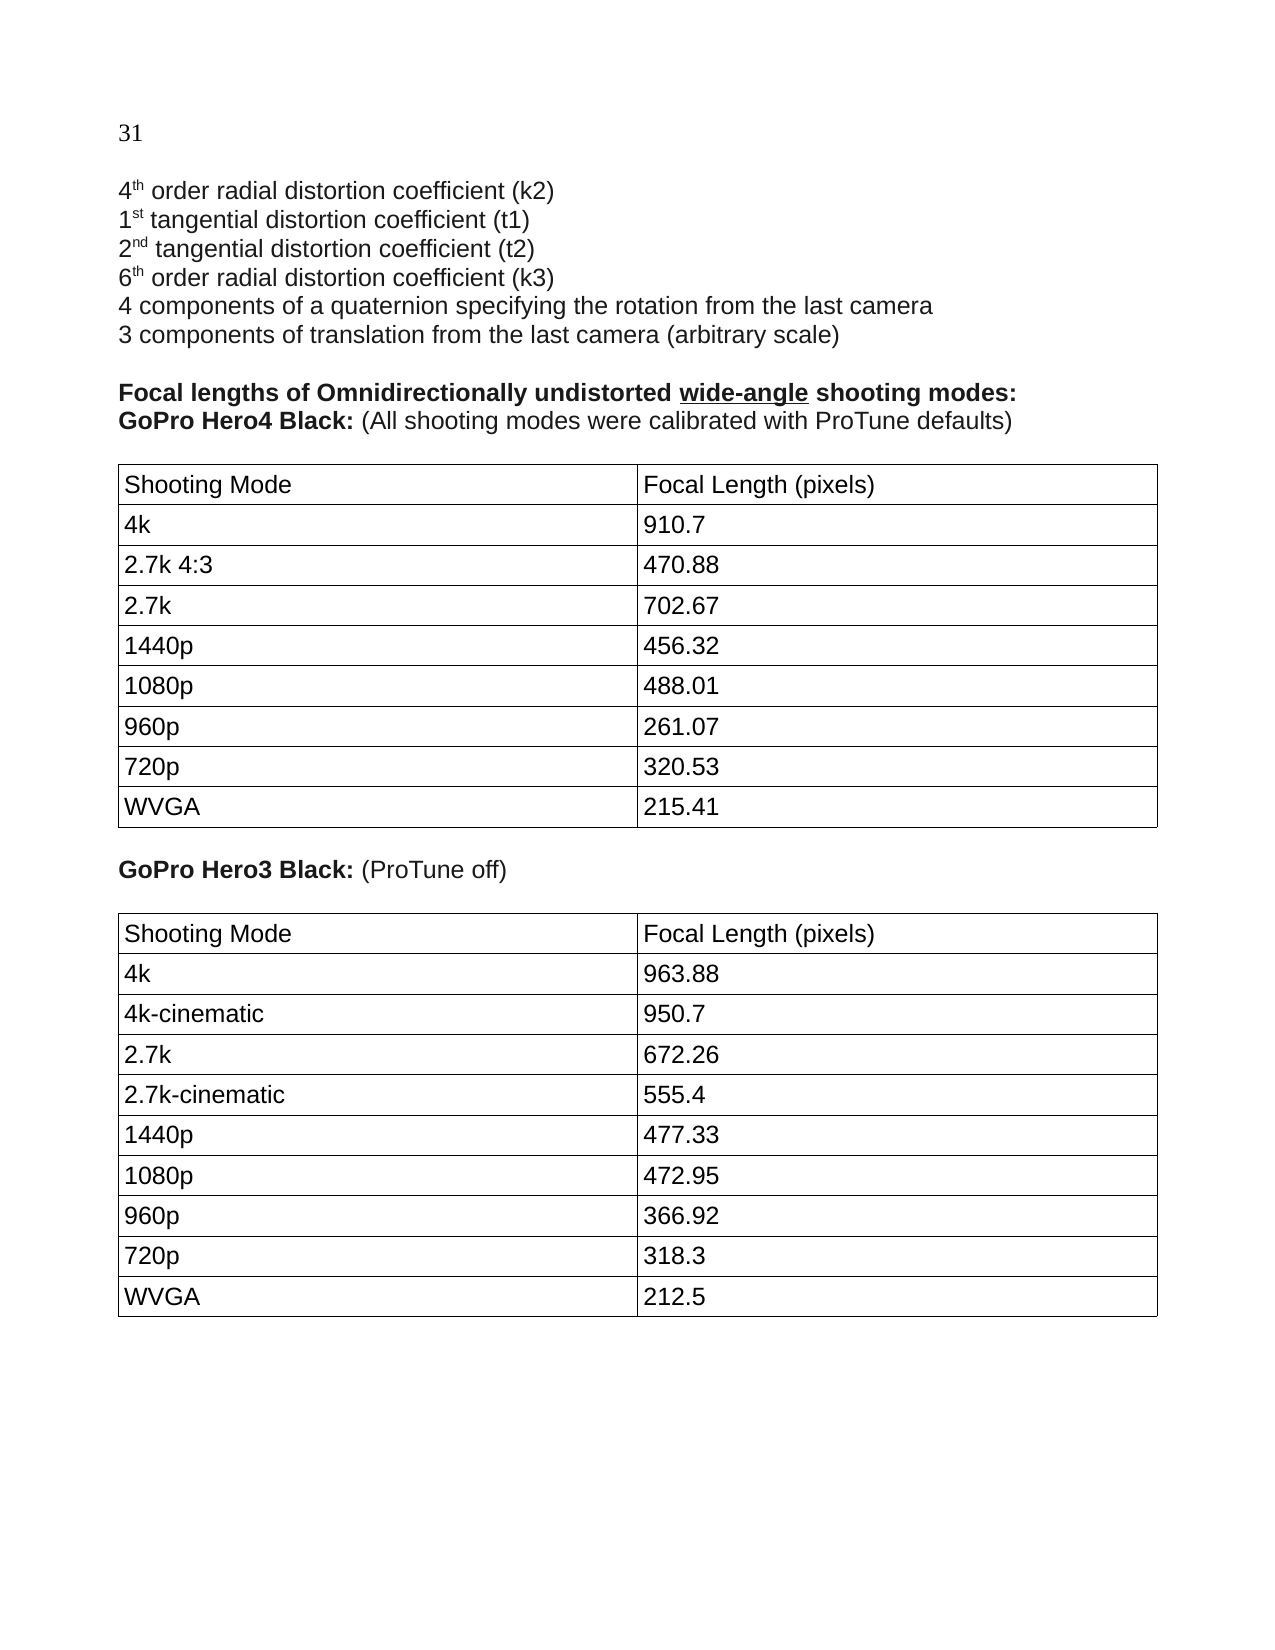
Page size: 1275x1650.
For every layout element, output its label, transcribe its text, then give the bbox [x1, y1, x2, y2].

table_cell 4k [119, 505, 637, 544]
table_cell 320.53 [638, 747, 1157, 786]
table_cell 215.41 [638, 787, 1157, 827]
table_cell 2.7k [119, 1035, 637, 1074]
table_cell 4k [119, 954, 637, 994]
table_cell 720p [119, 1237, 637, 1276]
table_cell 456.32 [638, 626, 1157, 665]
table_cell 555.4 [638, 1075, 1157, 1114]
table_cell 2.7k 4:3 [119, 546, 637, 585]
table_cell 720p [119, 747, 637, 786]
table_header Focal Length (pixels) [638, 465, 1157, 504]
table_cell 672.26 [638, 1035, 1157, 1074]
table_cell 1080p [119, 666, 637, 706]
table_cell 910.7 [638, 505, 1157, 544]
text GoPro Hero4 Black: (All shooting modes were calibrated with ProTune defaults) [118, 406, 1157, 435]
table_cell WVGA [119, 1277, 637, 1316]
table_cell 477.33 [638, 1116, 1157, 1155]
table_cell 1440p [119, 1116, 637, 1155]
table_cell 488.01 [638, 666, 1157, 706]
table_cell 212.5 [638, 1277, 1157, 1316]
table_cell 950.7 [638, 995, 1157, 1034]
table_cell 261.07 [638, 707, 1157, 746]
table_cell 4k-cinematic [119, 995, 637, 1034]
table_cell 472.95 [638, 1156, 1157, 1195]
table_cell 2.7k-cinematic [119, 1075, 637, 1114]
text 2nd tangential distortion coefficient (t2) [118, 234, 1157, 263]
table_header Shooting Mode [119, 465, 637, 504]
table_cell 963.88 [638, 954, 1157, 994]
text 1st tangential distortion coefficient (t1) [118, 205, 1157, 234]
table_cell 470.88 [638, 546, 1157, 585]
text GoPro Hero3 Black: (ProTune off) [118, 856, 1157, 884]
text 6th order radial distortion coefficient (k3) [118, 263, 1157, 291]
table_cell WVGA [119, 787, 637, 827]
table_header Focal Length (pixels) [638, 914, 1157, 953]
table_cell 318.3 [638, 1237, 1157, 1276]
table_cell 960p [119, 707, 637, 746]
text Focal lengths of Omnidirectionally undistorted wide-angle shooting modes: [118, 378, 1157, 406]
table_cell 366.92 [638, 1196, 1157, 1236]
table_cell 702.67 [638, 586, 1157, 625]
text 3 components of translation from the last camera (arbitrary scale) [118, 320, 1157, 349]
table_cell 2.7k [119, 586, 637, 625]
table_cell 960p [119, 1196, 637, 1236]
table_cell 1440p [119, 626, 637, 665]
text 4th order radial distortion coefficient (k2) [118, 176, 1157, 205]
table_cell 1080p [119, 1156, 637, 1195]
text 4 components of a quaternion specifying the rotation from the last camera [118, 291, 1157, 320]
table_header Shooting Mode [119, 914, 637, 953]
